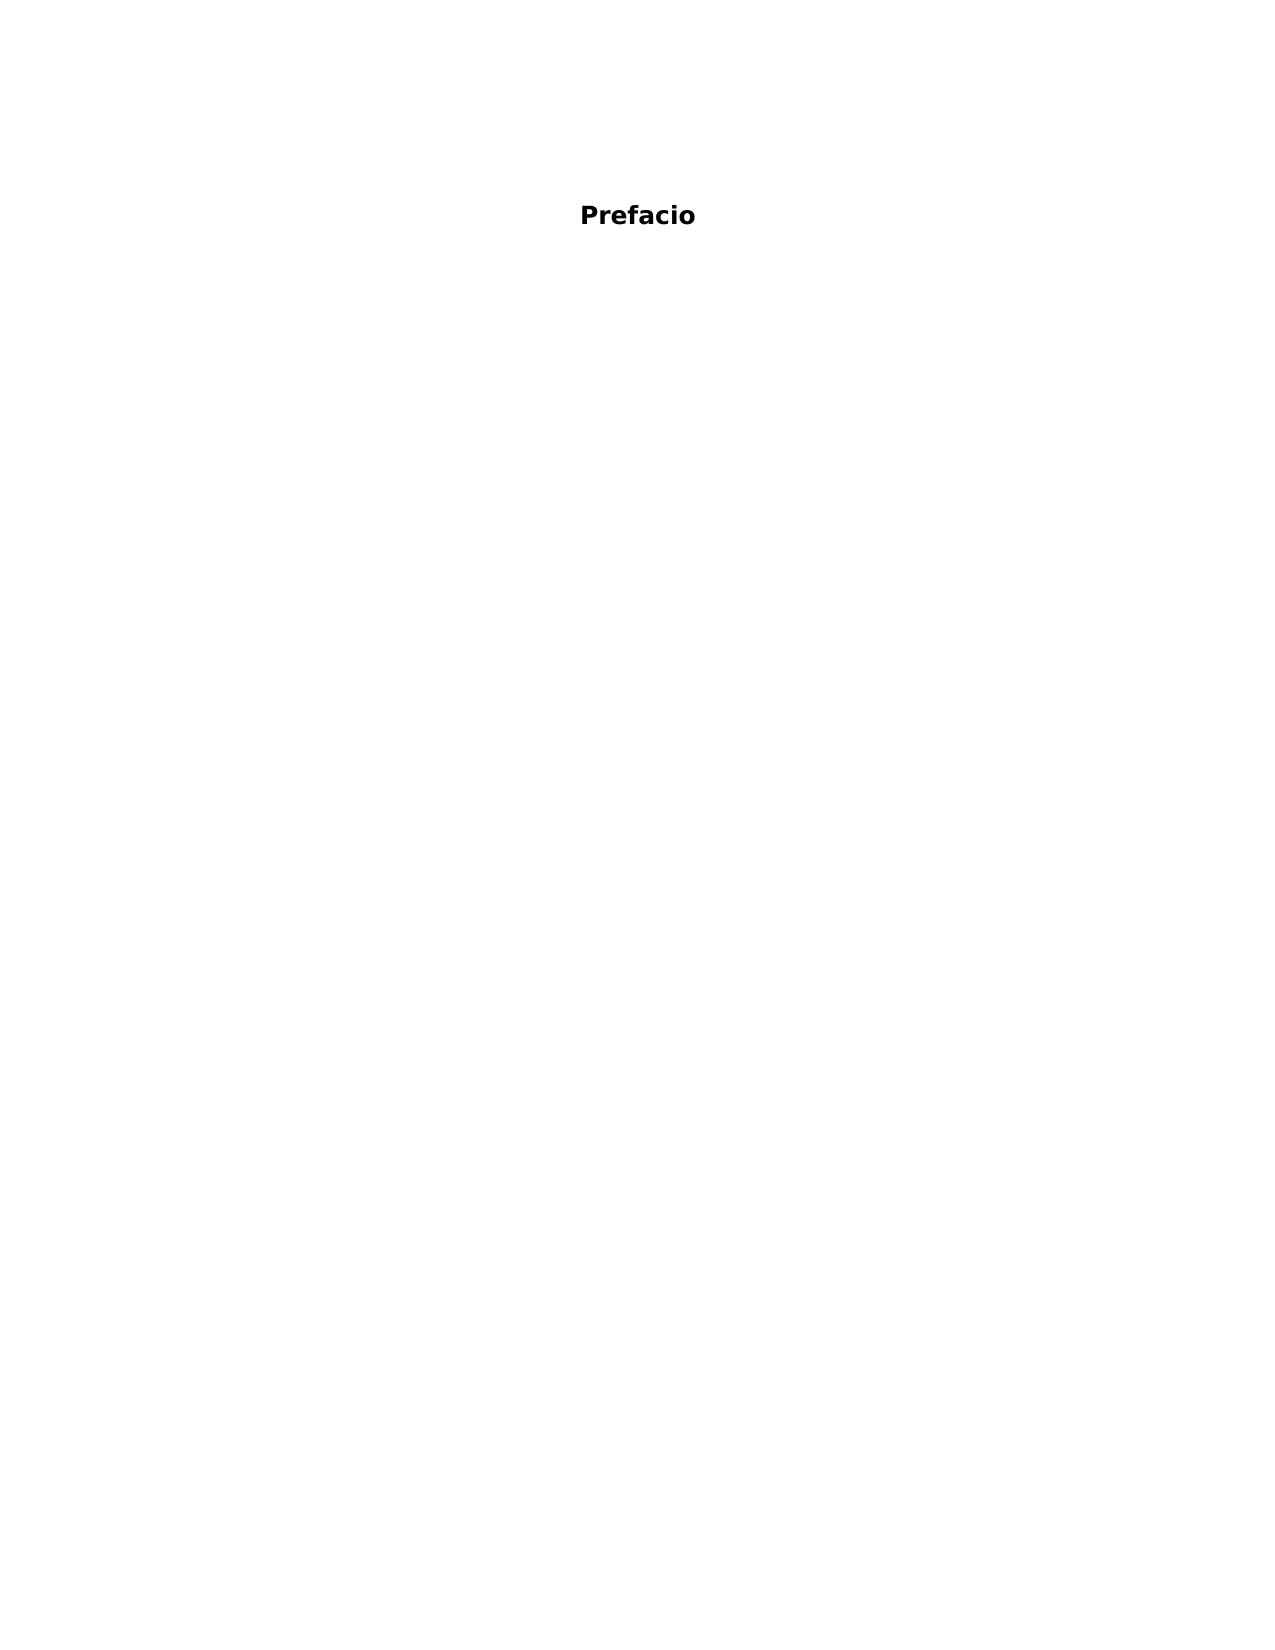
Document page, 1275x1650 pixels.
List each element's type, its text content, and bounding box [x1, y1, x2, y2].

subtitle Prefacio [118, 201, 1157, 231]
